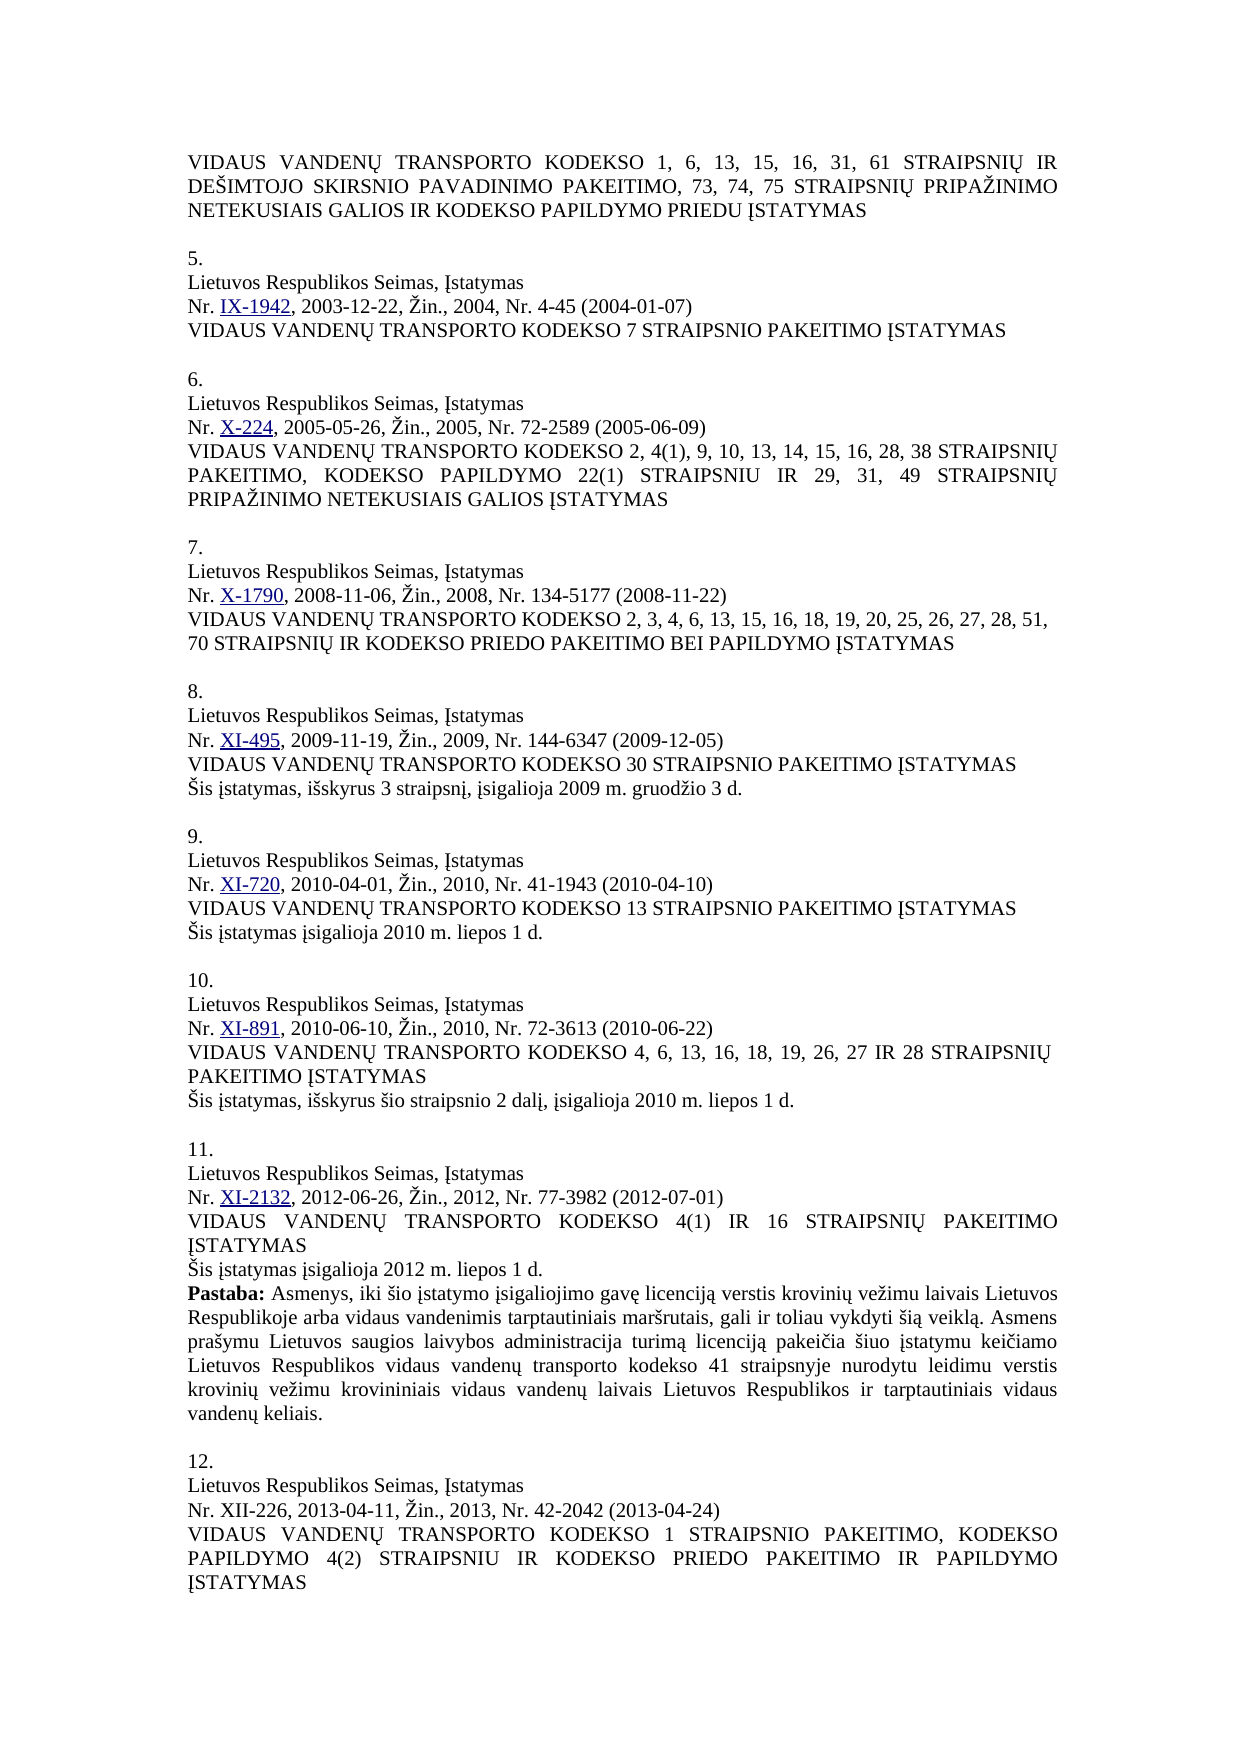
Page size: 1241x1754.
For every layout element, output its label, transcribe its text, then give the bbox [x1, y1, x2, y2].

text Nr. XI-495, 2009-11-19, Žin., 2009, Nr. 144-6347 (2009-12-05) [187, 727, 1053, 752]
text 5. [187, 246, 1059, 270]
text Nr. XI-2132, 2012-06-26, Žin., 2012, Nr. 77-3982 (2012-07-01) [187, 1185, 1059, 1209]
text VIDAUS VANDENŲ TRANSPORTO KODEKSO 13 STRAIPSNIO PAKEITIMO ĮSTATYMAS [187, 896, 1053, 920]
text VIDAUS VANDENŲ TRANSPORTO KODEKSO 1, 6, 13, 15, 16, 31, 61 STRAIPSNIŲ IR DEŠIMTOJO SKIRSNIO PAVADINIMO PAKEITIMO, 73, 74, 75 STRAIPSNIŲ PRIPAŽINIMO NETEKUSIAIS GALIOS IR KODEKSO PAPILDYMO PRIEDU ĮSTATYMAS [187, 150, 1059, 222]
text Lietuvos Respublikos Seimas, Įstatymas [187, 848, 1053, 872]
text Šis įstatymas, išskyrus šio straipsnio 2 dalį, įsigalioja 2010 m. liepos 1 d. [187, 1088, 1053, 1112]
text Lietuvos Respublikos Seimas, Įstatymas [187, 1161, 1059, 1185]
text 8. [187, 679, 1053, 703]
text Lietuvos Respublikos Seimas, Įstatymas [187, 1473, 1059, 1497]
text 11. [187, 1137, 1059, 1161]
text Šis įstatymas įsigalioja 2010 m. liepos 1 d. [187, 920, 1059, 944]
text Lietuvos Respublikos Seimas, Įstatymas [187, 559, 1053, 583]
text VIDAUS VANDENŲ TRANSPORTO KODEKSO 4(1) IR 16 STRAIPSNIŲ PAKEITIMO ĮSTATYMAS [187, 1209, 1059, 1257]
text VIDAUS VANDENŲ TRANSPORTO KODEKSO 4, 6, 13, 16, 18, 19, 26, 27 IR 28 STRAIPSNIŲ PAKEITIMO ĮSTATYMAS [187, 1040, 1053, 1088]
text Šis įstatymas, išskyrus 3 straipsnį, įsigalioja 2009 m. gruodžio 3 d. [187, 776, 1059, 800]
text Pastaba: Asmenys, iki šio įstatymo įsigaliojimo gavę licenciją verstis krovinių vežimu laivais Lietuvos Respublikoje arba vidaus vandenimis tarptautiniais maršrutais, gali ir toliau vykdyti šią veiklą. Asmens prašymu Lietuvos saugios laivybos administracija turimą licenciją pakeičia šiuo įstatymu keičiamo Lietuvos Respublikos vidaus vandenų transporto kodekso 41 straipsnyje nurodytu leidimu verstis krovinių vežimu krovininiais vidaus vandenų laivais Lietuvos Respublikos ir tarptautiniais vidaus vandenų keliais. [187, 1281, 1059, 1425]
text Nr. XI-891, 2010-06-10, Žin., 2010, Nr. 72-3613 (2010-06-22) [187, 1016, 1053, 1040]
text VIDAUS VANDENŲ TRANSPORTO KODEKSO 2, 3, 4, 6, 13, 15, 16, 18, 19, 20, 25, 26, 27, 28, 51, 70 STRAIPSNIŲ IR KODEKSO PRIEDO PAKEITIMO BEI PAPILDYMO ĮSTATYMAS [187, 607, 1053, 655]
text Šis įstatymas įsigalioja 2012 m. liepos 1 d. [187, 1257, 1059, 1281]
text Lietuvos Respublikos Seimas, Įstatymas [187, 703, 1053, 727]
text Nr. X-224, 2005-05-26, Žin., 2005, Nr. 72-2589 (2005-06-09) [187, 415, 1059, 439]
text 6. [187, 367, 1059, 391]
text VIDAUS VANDENŲ TRANSPORTO KODEKSO 30 STRAIPSNIO PAKEITIMO ĮSTATYMAS [187, 752, 1053, 776]
text 10. [187, 968, 1053, 992]
text VIDAUS VANDENŲ TRANSPORTO KODEKSO 7 STRAIPSNIO PAKEITIMO ĮSTATYMAS [187, 318, 1059, 342]
text VIDAUS VANDENŲ TRANSPORTO KODEKSO 2, 4(1), 9, 10, 13, 14, 15, 16, 28, 38 STRAIPSNIŲ PAKEITIMO, KODEKSO PAPILDYMO 22(1) STRAIPSNIU IR 29, 31, 49 STRAIPSNIŲ PRIPAŽINIMO NETEKUSIAIS GALIOS ĮSTATYMAS [187, 439, 1059, 511]
text Nr. X-1790, 2008-11-06, Žin., 2008, Nr. 134-5177 (2008-11-22) [187, 583, 1053, 607]
text VIDAUS VANDENŲ TRANSPORTO KODEKSO 1 STRAIPSNIO PAKEITIMO, KODEKSO PAPILDYMO 4(2) STRAIPSNIU IR KODEKSO PRIEDO PAKEITIMO IR PAPILDYMO ĮSTATYMAS [187, 1522, 1059, 1594]
text Lietuvos Respublikos Seimas, Įstatymas [187, 391, 1059, 415]
text Lietuvos Respublikos Seimas, Įstatymas [187, 270, 1059, 294]
text 9. [187, 824, 1053, 848]
text 12. [187, 1449, 1059, 1473]
text Lietuvos Respublikos Seimas, Įstatymas [187, 992, 1053, 1016]
text Nr. IX-1942, 2003-12-22, Žin., 2004, Nr. 4-45 (2004-01-07) [187, 294, 1059, 318]
text 7. [187, 535, 1053, 559]
text Nr. XII-226, 2013-04-11, Žin., 2013, Nr. 42-2042 (2013-04-24) [187, 1497, 1059, 1522]
text Nr. XI-720, 2010-04-01, Žin., 2010, Nr. 41-1943 (2010-04-10) [187, 872, 1053, 896]
